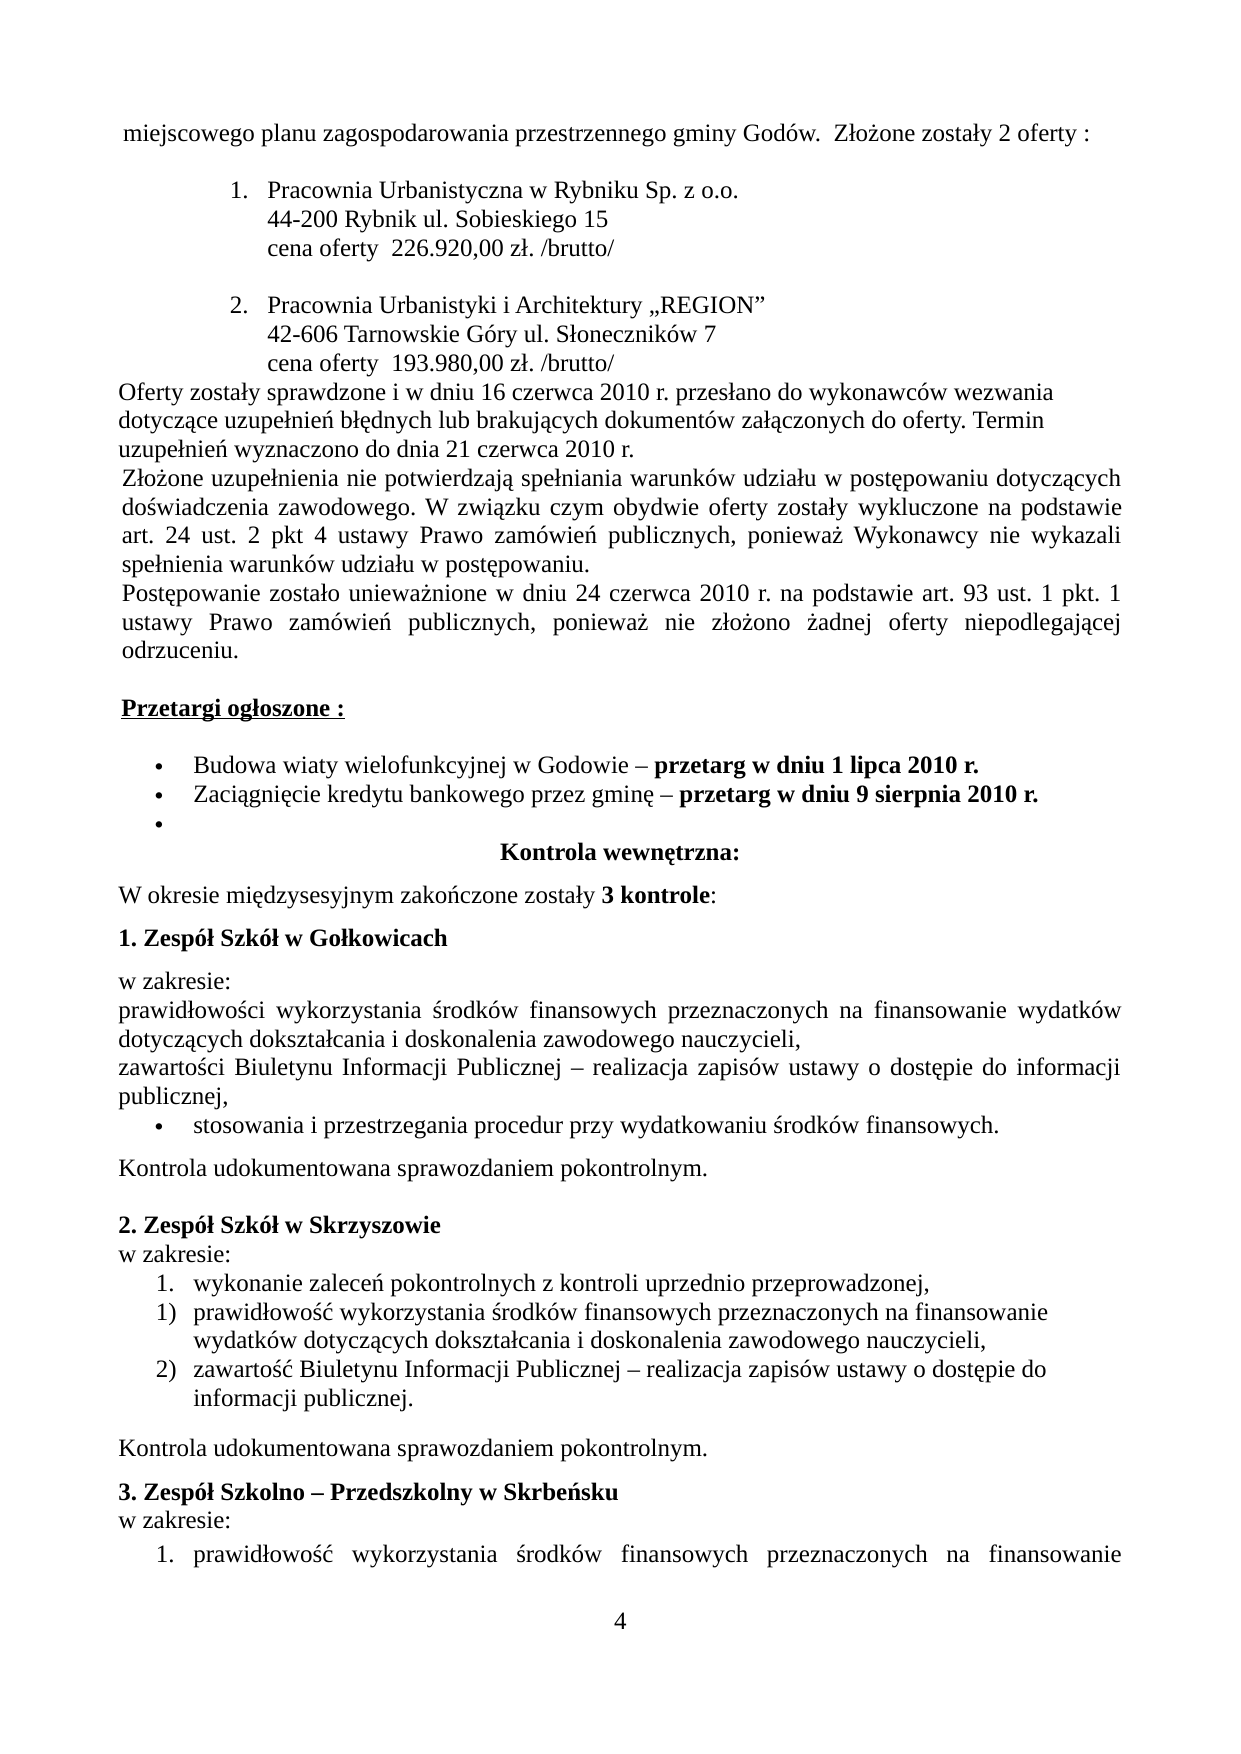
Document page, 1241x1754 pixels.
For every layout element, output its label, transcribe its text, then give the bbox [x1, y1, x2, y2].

text w zakresie: [118, 966, 1122, 995]
text Postępowanie zostało unieważnione w dniu 24 czerwca 2010 r. na podstawie art. 93 ust. 1 pkt. 1 ustawy Prawo zamówień publicznych, ponieważ nie złożono żadnej oferty niepodlegającej odrzuceniu. [122, 578, 1122, 664]
list stosowania i przestrzegania procedur przy wydatkowaniu środków finansowych. [156, 1110, 1122, 1139]
list Zaciągnięcie kredytu bankowego przez gminę – przetarg w dniu 9 sierpnia 2010 r. [156, 779, 1122, 808]
text w zakresie: [118, 1239, 1122, 1268]
text Oferty zostały sprawdzone i w dniu 16 czerwca 2010 r. przesłano do wykonawców wezwania dotyczące uzupełnień błędnych lub brakujących dokumentów załączonych do oferty. Termin uzupełnień wyznaczono do dnia 21 czerwca 2010 r. [118, 377, 1122, 463]
text 2. Zespół Szkół w Skrzyszowie [118, 1211, 1122, 1239]
text 42-606 Tarnowskie Góry ul. Słoneczników 7 [267, 319, 1122, 348]
text W okresie międzysesyjnym zakończone zostały 3 kontrole: [118, 880, 1122, 909]
list prawidłowość wykorzystania środków finansowych przeznaczonych na finansowanie wydatków dotyczących dokształcania i doskonalenia zawodowego nauczycieli, [156, 1297, 1122, 1354]
text cena oferty 193.980,00 zł. /brutto/ [267, 348, 1122, 377]
text Złożone uzupełnienia nie potwierdzają spełniania warunków udziału w postępowaniu dotyczących doświadczenia zawodowego. W związku czym obydwie oferty zostały wykluczone na podstawie art. 24 ust. 2 pkt 4 ustawy Prawo zamówień publicznych, ponieważ Wykonawcy nie wykazali spełnienia warunków udziału w postępowaniu. [122, 463, 1122, 578]
text Kontrola udokumentowana sprawozdaniem pokontrolnym. [118, 1153, 1122, 1182]
text cena oferty 226.920,00 zł. /brutto/ [267, 233, 1122, 262]
text Kontrola wewnętrzna: [118, 837, 1122, 866]
list zawartość Biuletynu Informacji Publicznej – realizacja zapisów ustawy o dostępie do informacji publicznej. [156, 1354, 1122, 1412]
list Pracownia Urbanistyczna w Rybniku Sp. z o.o. [229, 176, 1122, 204]
text 3. Zespół Szkolno – Przedszkolny w Skrbeńsku [118, 1477, 1122, 1505]
list Budowa wiaty wielofunkcyjnej w Godowie – przetarg w dniu 1 lipca 2010 r. [156, 751, 1122, 779]
text Przetargi ogłoszone : [121, 693, 1122, 722]
text w zakresie: [118, 1505, 1122, 1534]
list zawartości Biuletynu Informacji Publicznej – realizacja zapisów ustawy o dostępie do informacji publicznej, [118, 1052, 1122, 1110]
text miejscowego planu zagospodarowania przestrzennego gminy Godów. Złożone zostały 2 oferty : [123, 118, 1122, 147]
list Pracownia Urbanistyki i Architektury „REGION” [229, 291, 1122, 319]
list prawidłowość wykorzystania środków finansowych przeznaczonych na finansowanie [156, 1534, 1122, 1568]
list wykonanie zaleceń pokontrolnych z kontroli uprzednio przeprowadzonej, [156, 1268, 1122, 1297]
text 1. Zespół Szkół w Gołkowicach [118, 923, 1122, 952]
text 44-200 Rybnik ul. Sobieskiego 15 [267, 204, 1122, 233]
text Kontrola udokumentowana sprawozdaniem pokontrolnym. [118, 1433, 1122, 1462]
list prawidłowości wykorzystania środków finansowych przeznaczonych na finansowanie wydatków dotyczących dokształcania i doskonalenia zawodowego nauczycieli, [118, 995, 1122, 1052]
